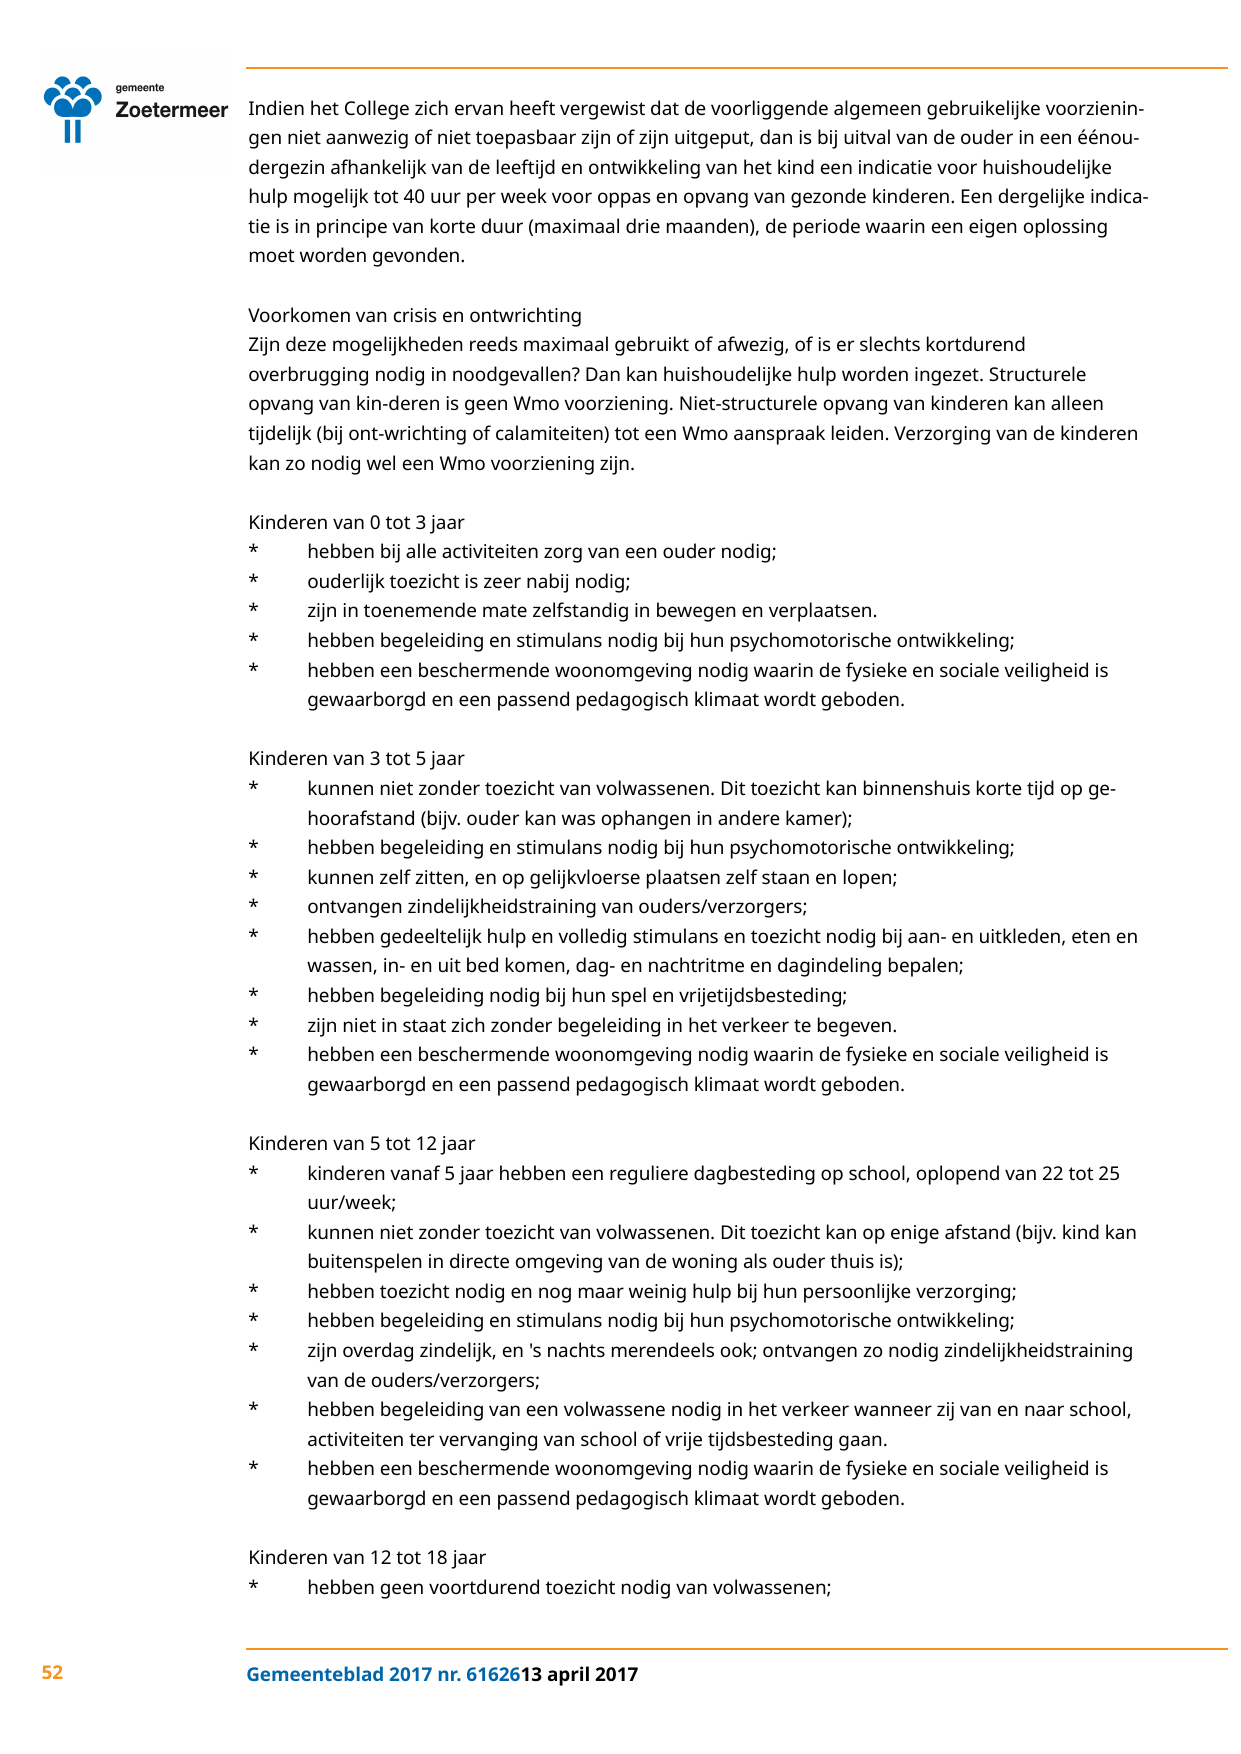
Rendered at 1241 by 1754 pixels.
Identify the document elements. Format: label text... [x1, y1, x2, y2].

list hebben begeleiding en stimulans nodig bij hun psychomotorische ontwikkeling; [248, 834, 1152, 860]
list zijn overdag zindelijk, en 's nachts merendeels ook; ontvangen zo nodig zindelijkheidstraining van de ouders/verzorgers; [248, 1337, 1152, 1393]
list hebben begeleiding van een volwassene nodig in het verkeer wanneer zij van en naar school, activiteiten ter vervanging van school of vrije tijdsbesteding gaan. [248, 1396, 1152, 1452]
list hebben begeleiding en stimulans nodig bij hun psychomotorische ontwikkeling; [248, 627, 1152, 653]
list zijn in toenemende mate zelfstandig in bewegen en verplaatsen. [248, 598, 1152, 623]
list kunnen zelf zitten, en op gelijkvloerse plaatsen zelf staan en lopen; [248, 864, 1152, 890]
list kinderen vanaf 5 jaar hebben een reguliere dagbesteding op school, oplopend van 22 tot 25 uur/week; [248, 1160, 1152, 1215]
text Indien het College zich ervan heeft vergewist dat de voorliggende algemeen gebruikelijke voorzienin-gen niet aanwezig of niet toepasbaar zijn of zijn uitgeput, dan is bij uitval van de ouder in een éénou-dergezin afhankelijk van de leeftijd en ontwikkeling van het kind een indicatie voor huishoudelijke hulp mogelijk tot 40 uur per week voor oppas en opvang van gezonde kinderen. Een dergelijke indica-tie is in principe van korte duur (maximaal drie maanden), de periode waarin een eigen oplossing moet worden gevonden. [248, 95, 1152, 268]
list hebben begeleiding en stimulans nodig bij hun psychomotorische ontwikkeling; [248, 1308, 1152, 1333]
list zijn niet in staat zich zonder begeleiding in het verkeer te begeven. [248, 1012, 1152, 1038]
list hebben een beschermende woonomgeving nodig waarin de fysieke en sociale veiligheid is gewaarborgd en een passend pedagogisch klimaat wordt geboden. [248, 657, 1152, 712]
list hebben bij alle activiteiten zorg van een ouder nodig; [248, 538, 1152, 564]
text Kinderen van 12 tot 18 jaar [248, 1544, 1152, 1570]
list kunnen niet zonder toezicht van volwassenen. Dit toezicht kan op enige afstand (bijv. kind kan buitenspelen in directe omgeving van de woning als ouder thuis is); [248, 1219, 1152, 1274]
list hebben begeleiding nodig bij hun spel en vrijetijdsbesteding; [248, 982, 1152, 1008]
list hebben een beschermende woonomgeving nodig waarin de fysieke en sociale veiligheid is gewaarborgd en een passend pedagogisch klimaat wordt geboden. [248, 1456, 1152, 1511]
text Kinderen van 3 tot 5 jaar [248, 746, 1152, 771]
list hebben een beschermende woonomgeving nodig waarin de fysieke en sociale veiligheid is gewaarborgd en een passend pedagogisch klimaat wordt geboden. [248, 1041, 1152, 1097]
list ontvangen zindelijkheidstraining van ouders/verzorgers; [248, 893, 1152, 919]
text Zijn deze mogelijkheden reeds maximaal gebruikt of afwezig, of is er slechts kortdurend overbrugging nodig in noodgevallen? Dan kan huishoudelijke hulp worden ingezet. Structurele opvang van kin-deren is geen Wmo voorziening. Niet-structurele opvang van kinderen kan alleen tijdelijk (bij ont-wrichting of calamiteiten) tot een Wmo aanspraak leiden. Verzorging van de kinderen kan zo nodig wel een Wmo voorziening zijn. [248, 331, 1152, 476]
list ouderlijk toezicht is zeer nabij nodig; [248, 568, 1152, 594]
list kunnen niet zonder toezicht van volwassenen. Dit toezicht kan binnenshuis korte tijd op ge-hoorafstand (bijv. ouder kan was ophangen in andere kamer); [248, 775, 1152, 831]
list hebben toezicht nodig en nog maar weinig hulp bij hun persoonlijke verzorging; [248, 1278, 1152, 1304]
list hebben geen voortdurend toezicht nodig van volwassenen; [248, 1574, 1152, 1600]
text Kinderen van 0 tot 3 jaar [248, 509, 1152, 535]
text Voorkomen van crisis en ontwrichting [248, 302, 1152, 328]
picture [41, 47, 231, 172]
text Kinderen van 5 tot 12 jaar [248, 1130, 1152, 1156]
list hebben gedeeltelijk hulp en volledig stimulans en toezicht nodig bij aan- en uitkleden, eten en wassen, in- en uit bed komen, dag- en nachtritme en dagindeling bepalen; [248, 923, 1152, 978]
